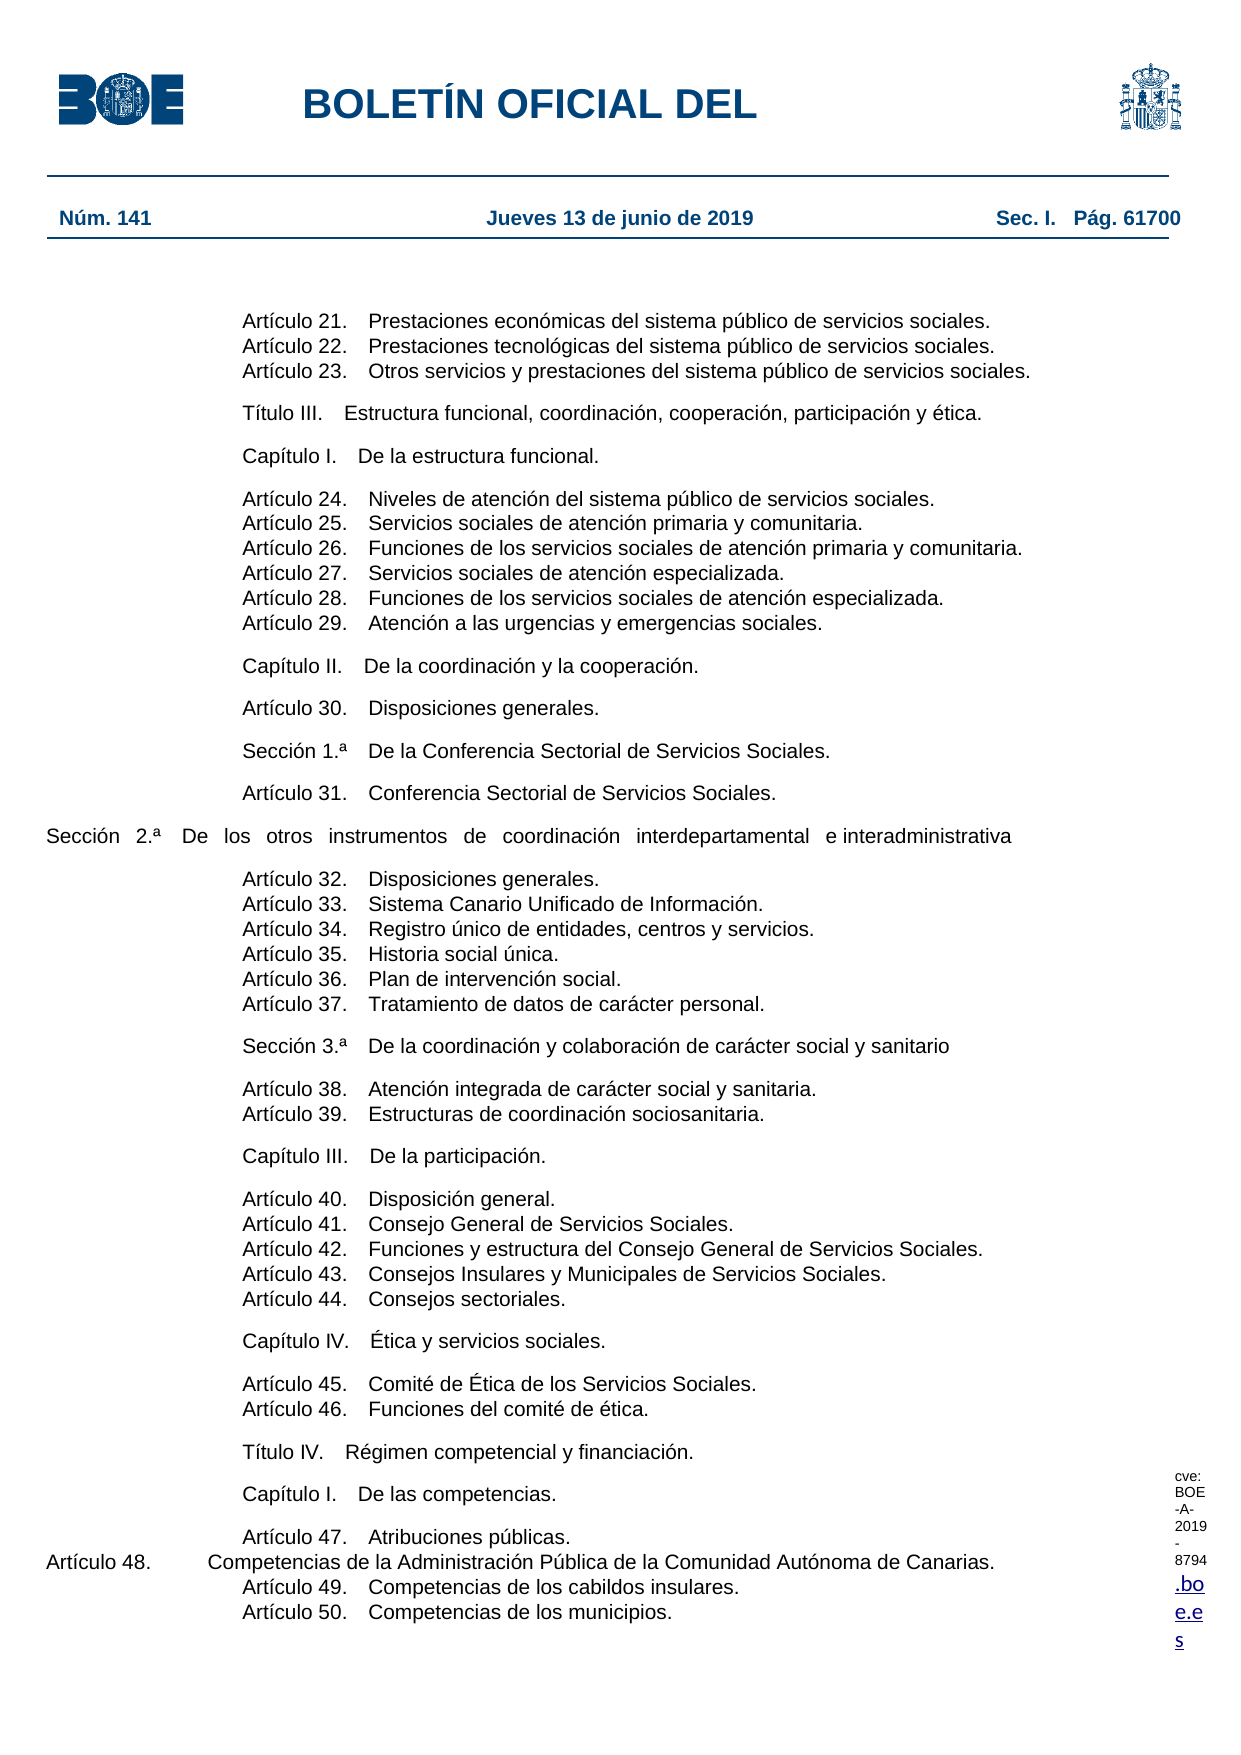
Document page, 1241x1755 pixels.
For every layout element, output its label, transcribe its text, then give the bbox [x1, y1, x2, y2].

text Verificable en http://www.boe.es [1174, 1569, 1209, 1678]
text Artículo 28. Funciones de los servicios sociales de atención especializada. Artículo 29. Atención a las urgencias y emergencias sociales. [242, 586, 951, 635]
text Sección 1.ª De la Conferencia Sectorial de Servicios Sociales. Artículo 31. Conferencia Sectorial de Servicios Sociales. [242, 739, 887, 805]
text Título III. Estructura funcional, coordinación, cooperación, participación y ética. Capítulo I. De la estructura funcional. [242, 401, 1054, 467]
text Artículo 48. Competencias de la Administración Pública de la Comunidad Autónoma de Canarias. [46, 1550, 1034, 1574]
text Artículo 26. Funciones de los servicios sociales de atención primaria y comunitaria. Artículo 27. Servicios sociales de atención especializada. [242, 536, 1053, 585]
text Artículo 21. Prestaciones económicas del sistema público de servicios sociales. Artículo 22. Prestaciones tecnológicas del sistema público de servicios sociales. Artículo 23. Otros servicios y prestaciones del sistema público de servicios sociales. [242, 309, 1054, 382]
subtitle Núm. 141 Jueves 13 de junio de 2019 Sec. I. Pág. 61700 [59, 206, 1195, 230]
text Artículo 42. Funciones y estructura del Consejo General de Servicios Sociales. Artículo 43. Consejos Insulares y Municipales de Servicios Sociales. [242, 1237, 1053, 1286]
text Título IV. Régimen competencial y financiación. Capítulo I. De las competencias. [242, 1440, 764, 1506]
text Artículo 33. Sistema Canario Unificado de Información. Artículo 34. Registro único de entidades, centros y servicios. Artículo 35. Historia social única. [242, 892, 816, 965]
text Artículo 49. Competencias de los cabildos insulares. Artículo 50. Competencias de los municipios. [242, 1575, 764, 1624]
text Artículo 40. Disposición general. [242, 1187, 1195, 1211]
text Artículo 45. Comité de Ética de los Servicios Sociales. Artículo 46. Funciones del comité de ética. [242, 1372, 816, 1421]
text cve: BOE-A-2019-8794 [1174, 1467, 1209, 1568]
text Sección 2.ª De los otros instrumentos de coordinación interdepartamental e interadministrativa [46, 824, 1053, 848]
text Artículo 47. Atribuciones públicas. [242, 1525, 1172, 1549]
text Artículo 41. Consejo General de Servicios Sociales. [242, 1212, 1195, 1236]
text Capítulo II. De la coordinación y la cooperación. Artículo 30. Disposiciones generales. [242, 653, 764, 720]
text Sección 3.ª De la coordinación y colaboración de carácter social y sanitario Artículo 38. Atención integrada de carácter social y sanitaria. [242, 1015, 951, 1101]
text Artículo 37. Tratamiento de datos de carácter personal. [242, 991, 1195, 1015]
text Artículo 24. Niveles de atención del sistema público de servicios sociales. Artículo 25. Servicios sociales de atención primaria y comunitaria. [242, 486, 951, 535]
text Artículo 32. Disposiciones generales. [242, 867, 1195, 891]
text Artículo 44. Consejos sectoriales. Capítulo IV. Ética y servicios sociales. [242, 1287, 607, 1353]
text Artículo 39. Estructuras de coordinación sociosanitaria. Capítulo III. De la participación. [242, 1102, 816, 1168]
text Artículo 36. Plan de intervención social. [242, 966, 1195, 990]
